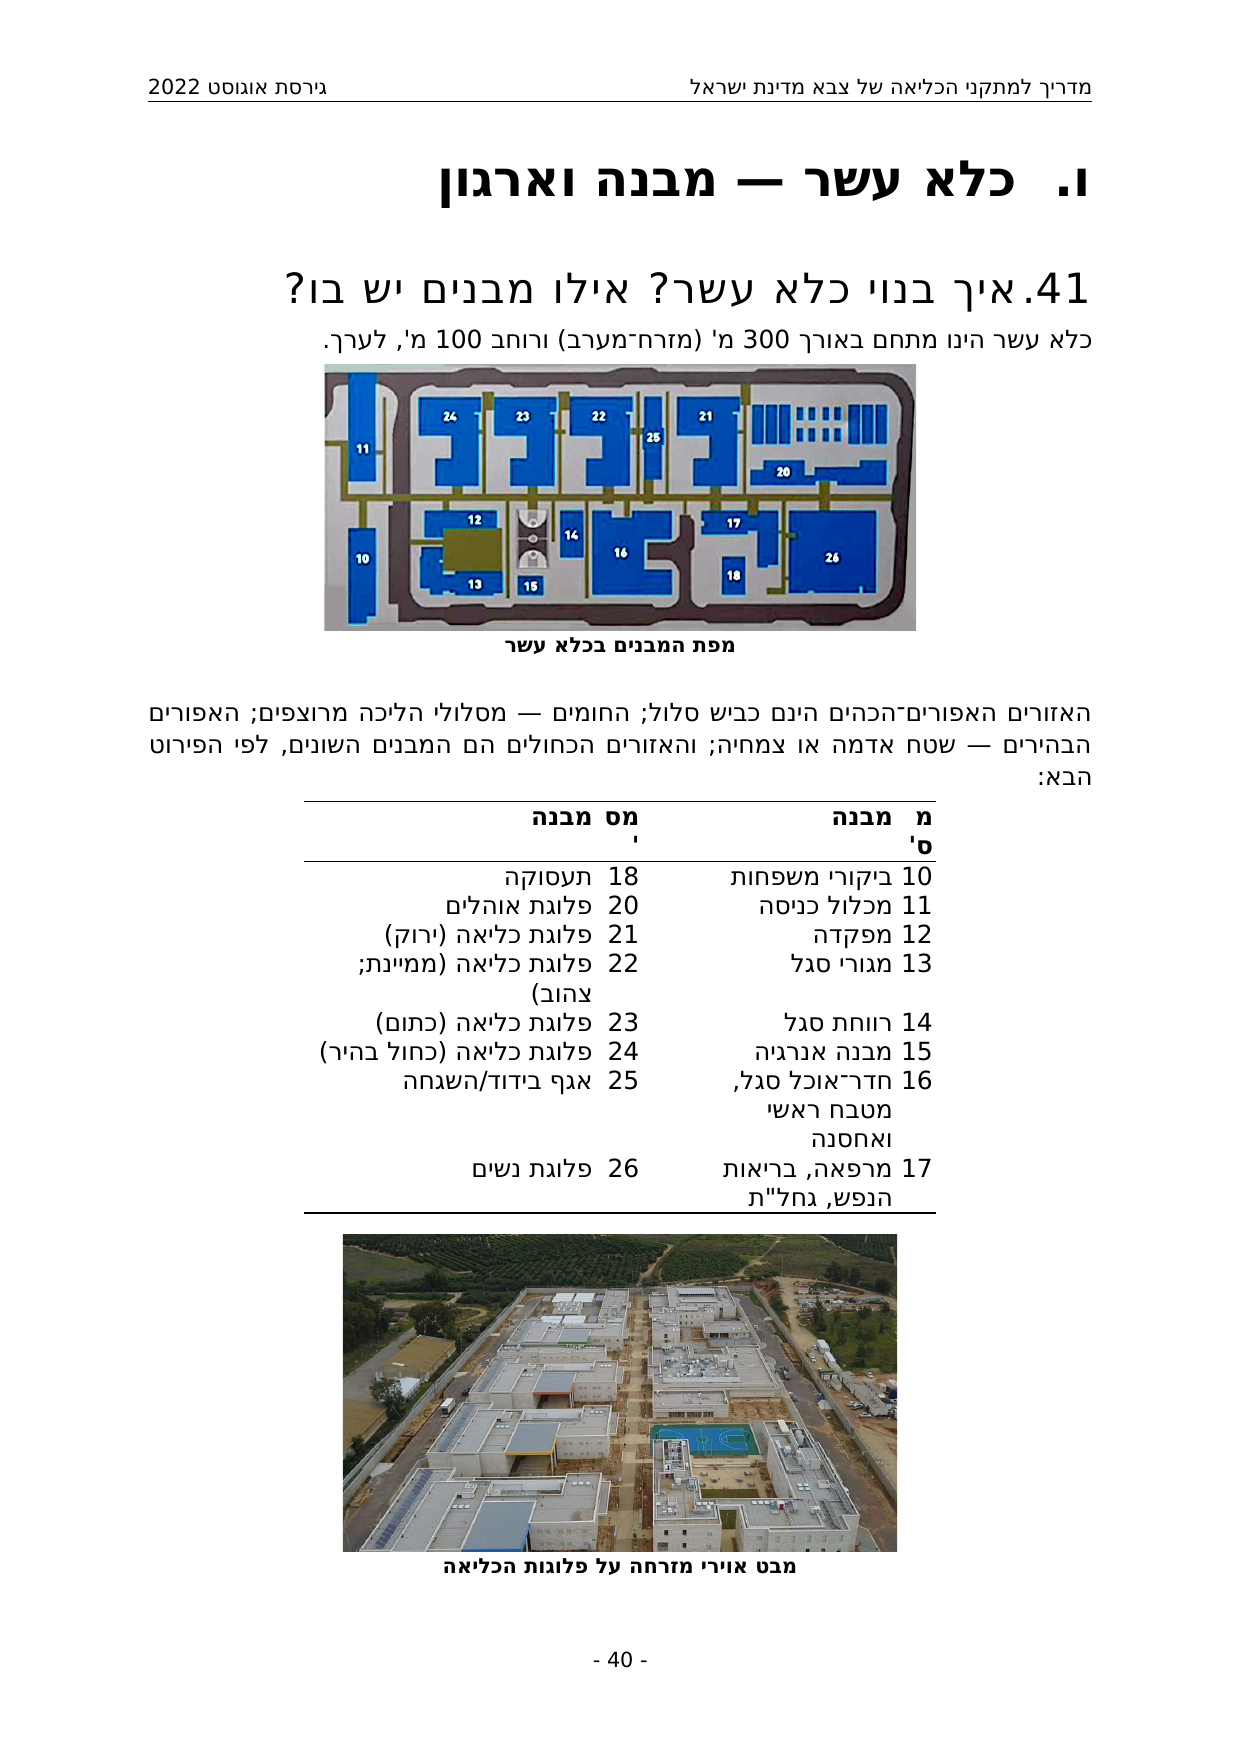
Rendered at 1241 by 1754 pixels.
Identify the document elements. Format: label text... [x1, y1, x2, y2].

table_cell מכלול כניסה [680, 891, 896, 920]
subtitle איך בנוי כלא עשר? אילו מבנים יש בו? [148, 265, 1092, 314]
table_cell 18 [596, 862, 642, 891]
table_header מס' [596, 802, 642, 861]
table_cell 24 [596, 1037, 642, 1066]
table_cell מגורי סגל [680, 950, 896, 1008]
table_cell [643, 950, 680, 1008]
table_cell 17 [896, 1154, 936, 1212]
text כלא עשר הינו מתחם באורך 300 מ' (מזרח־מערב) ורוחב 100 מ', לערך. [148, 326, 1092, 355]
table_cell 22 [596, 950, 642, 1008]
table_cell ביקורי משפחות [680, 862, 896, 891]
table_cell פלוגת אוהלים [304, 891, 596, 920]
table_cell [643, 1008, 680, 1037]
table_cell 14 [896, 1008, 936, 1037]
table_cell מפקדה [680, 920, 896, 949]
table_cell פלוגת כליאה (כחול בהיר) [304, 1037, 596, 1066]
table_cell [643, 1037, 680, 1066]
table_cell [643, 862, 680, 891]
table_cell 13 [896, 950, 936, 1008]
text האזורים האפורים־הכהים הינם כביש סלול; החומים — מסלולי הליכה מרוצפים; האפורים הבהירים — שטח אדמה או צמחיה; והאזורים הכחולים הם המבנים השונים, לפי הפירוט הבא: [148, 698, 1092, 791]
table_cell 21 [596, 920, 642, 949]
table_cell [643, 1066, 680, 1154]
table_cell 23 [596, 1008, 642, 1037]
table_cell פלוגת נשים [304, 1154, 596, 1212]
table_cell מרפאה, בריאות הנפש, גחל"ת [680, 1154, 896, 1212]
table_cell [643, 891, 680, 920]
table_cell פלוגת כליאה (ירוק) [304, 920, 596, 949]
table_cell 25 [596, 1066, 642, 1154]
table_cell תעסוקה [304, 862, 596, 891]
picture [324, 364, 917, 631]
text מבט אוירי מזרחה על פלוגות הכליאה [343, 1552, 897, 1578]
table_cell מבנה אנרגיה [680, 1037, 896, 1066]
table_header מס' [896, 802, 936, 861]
table_cell פלוגת כליאה (כתום) [304, 1008, 596, 1037]
table_cell רווחת סגל [680, 1008, 896, 1037]
table_cell [643, 920, 680, 949]
text מפת המבנים בכלא עשר [324, 631, 916, 657]
text [343, 1214, 897, 1234]
table_cell 20 [596, 891, 642, 920]
table_cell אגף בידוד/השגחה [304, 1066, 596, 1154]
table_cell [643, 1154, 680, 1212]
table_cell חדר־אוכל סגל, מטבח ראשי ואחסנה [680, 1066, 896, 1154]
table_cell 11 [896, 891, 936, 920]
table_cell 26 [596, 1154, 642, 1212]
subtitle כלא עשר — מבנה וארגון [148, 150, 1054, 208]
table_header [643, 802, 680, 861]
table_cell 12 [896, 920, 936, 949]
table_cell פלוגת כליאה (ממיינת; צהוב) [304, 950, 596, 1008]
picture [342, 1234, 898, 1552]
table_cell 16 [896, 1066, 936, 1154]
table_header מבנה [680, 802, 896, 861]
table_cell 10 [896, 862, 936, 891]
table_cell 15 [896, 1037, 936, 1066]
table_header מבנה [304, 802, 596, 861]
